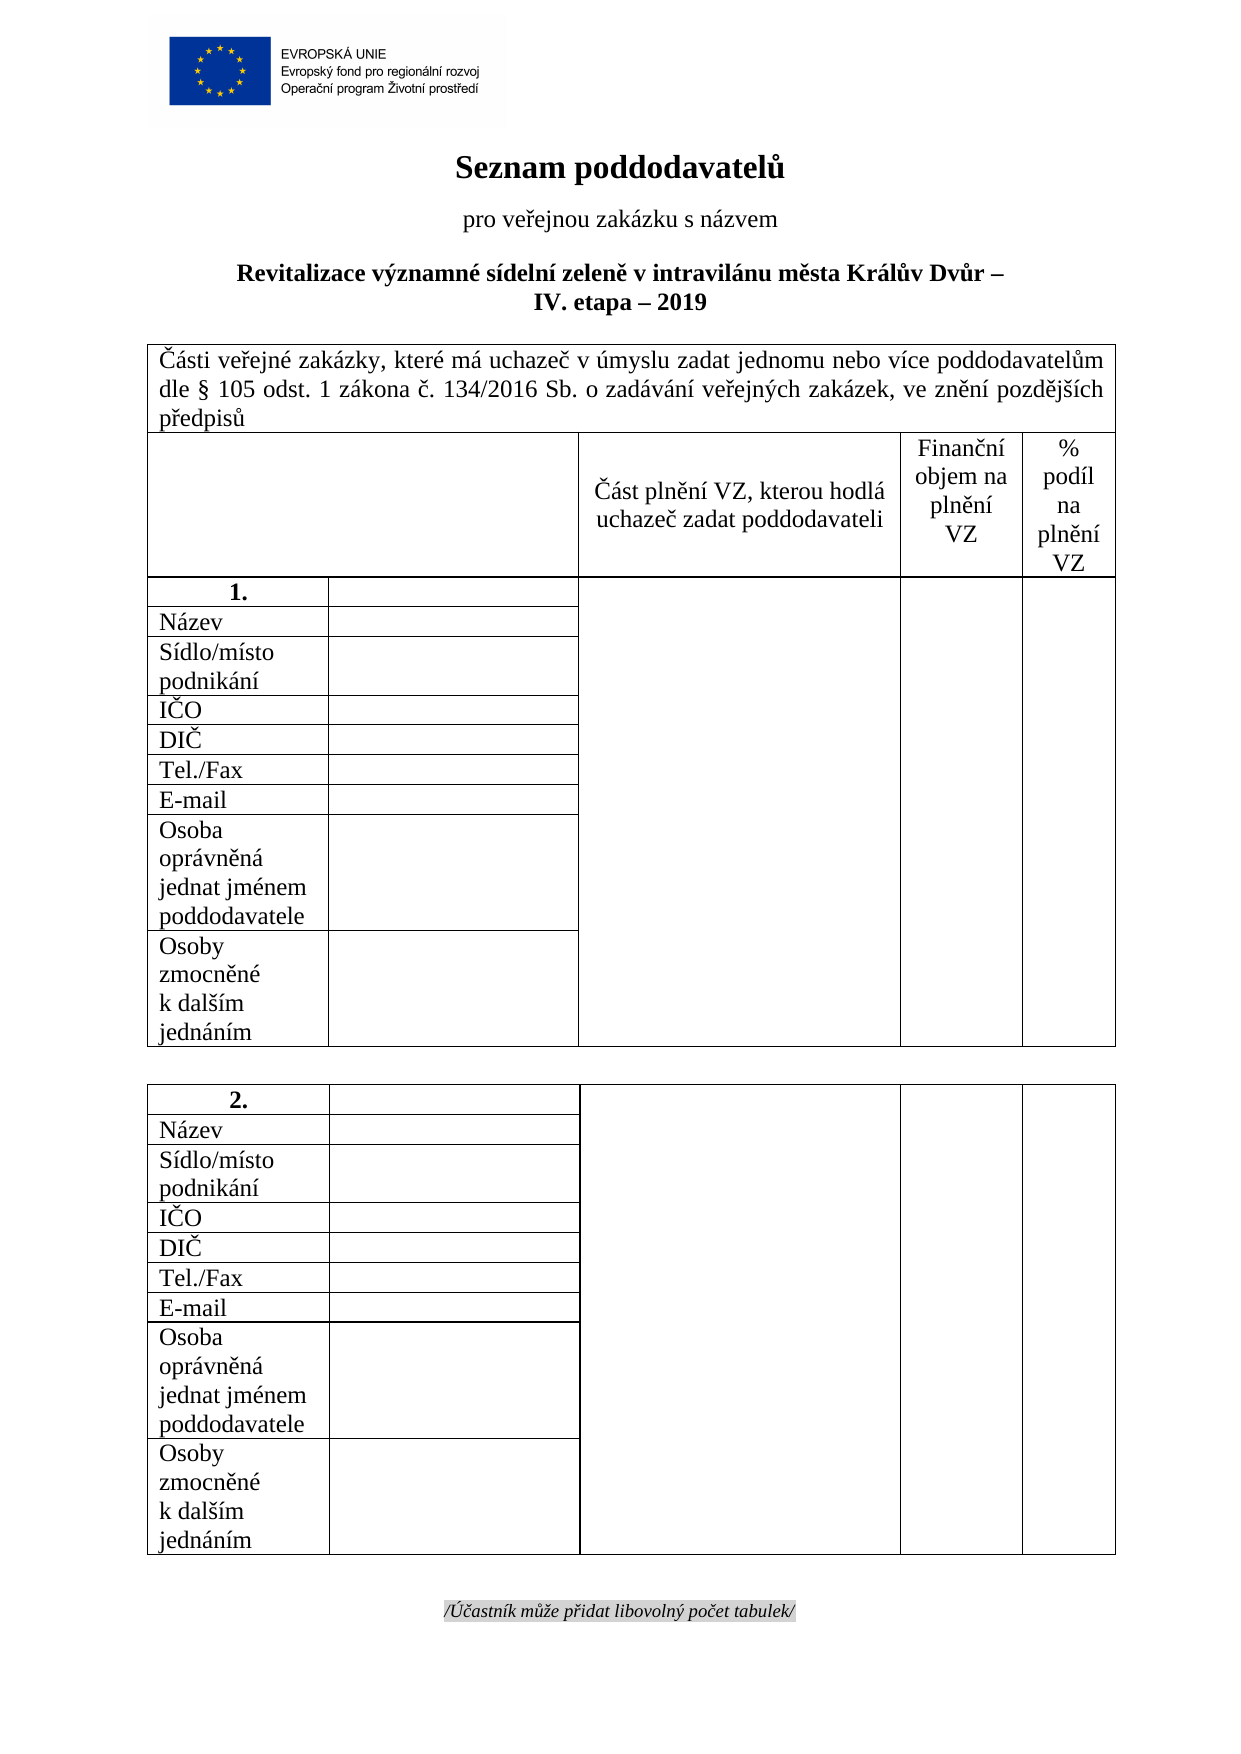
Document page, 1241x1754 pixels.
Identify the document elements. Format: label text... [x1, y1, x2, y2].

table_header [901, 1085, 1022, 1553]
table_cell Sídlo/místo podnikání [148, 637, 328, 694]
text Revitalizace významné sídelní zeleně v intravilánu města Králův Dvůr – IV. etapa – 2019 [148, 258, 1093, 316]
table_cell [329, 931, 578, 1046]
table_cell IČO [148, 696, 328, 724]
table_cell [330, 1323, 579, 1437]
table_header Části veřejné zakázky, které má uchazeč v úmyslu zadat jednomu nebo více poddodavatelům dle § 105 odst. 1 zákona č. 134/2016 Sb. o zadávání veřejných zakázek, ve znění pozdějších předpisů [148, 345, 1115, 432]
table_cell 1. [148, 578, 328, 606]
table_cell Tel./Fax [148, 1263, 329, 1292]
text Seznam poddodavatelů [148, 148, 1093, 186]
table_cell [901, 578, 1022, 1046]
table_cell Sídlo/místo podnikání [148, 1145, 329, 1202]
table_cell Osoba oprávněná jednat jménem poddodavatele [148, 815, 328, 930]
table_cell Tel./Fax [148, 755, 328, 784]
table_header [581, 1085, 900, 1553]
text pro veřejnou zakázku s názvem [148, 204, 1093, 233]
table_cell [329, 637, 578, 694]
table_cell [330, 1293, 579, 1321]
table_cell E-mail [148, 1293, 329, 1321]
table_cell [330, 1439, 579, 1553]
table_cell Název [148, 1115, 329, 1144]
table_cell [330, 1203, 579, 1232]
table_cell Část plnění VZ, kterou hodlá uchazeč zadat poddodavateli [579, 433, 900, 576]
table_cell [329, 578, 578, 606]
table_cell [329, 725, 578, 754]
table_cell [1023, 578, 1115, 1046]
table_cell DIČ [148, 1233, 329, 1262]
table_cell [329, 696, 578, 724]
table_cell [148, 433, 578, 576]
table_cell [330, 1145, 579, 1202]
text /Účastník může přidat libovolný počet tabulek/ [148, 1600, 1093, 1622]
table_cell IČO [148, 1203, 329, 1232]
table_cell [329, 815, 578, 930]
table_cell [329, 607, 578, 636]
table_cell Finanční objem na plnění VZ [901, 433, 1022, 576]
table_cell Osoba oprávněná jednat jménem poddodavatele [148, 1323, 329, 1437]
table_cell Osoby zmocněné k dalším jednáním [148, 931, 328, 1046]
table_header [330, 1085, 579, 1114]
table_cell % podíl na plnění VZ [1023, 433, 1115, 576]
table_cell [330, 1263, 579, 1292]
table_cell [329, 755, 578, 784]
table_cell DIČ [148, 725, 328, 754]
table_cell [330, 1115, 579, 1144]
table_cell [330, 1233, 579, 1262]
table_cell [329, 785, 578, 814]
table_header [1023, 1085, 1115, 1553]
table_cell [579, 578, 900, 1046]
table_header 2. [148, 1085, 329, 1114]
table_cell E-mail [148, 785, 328, 814]
table_cell Osoby zmocněné k dalším jednáním [148, 1439, 329, 1553]
table_cell Název [148, 607, 328, 636]
